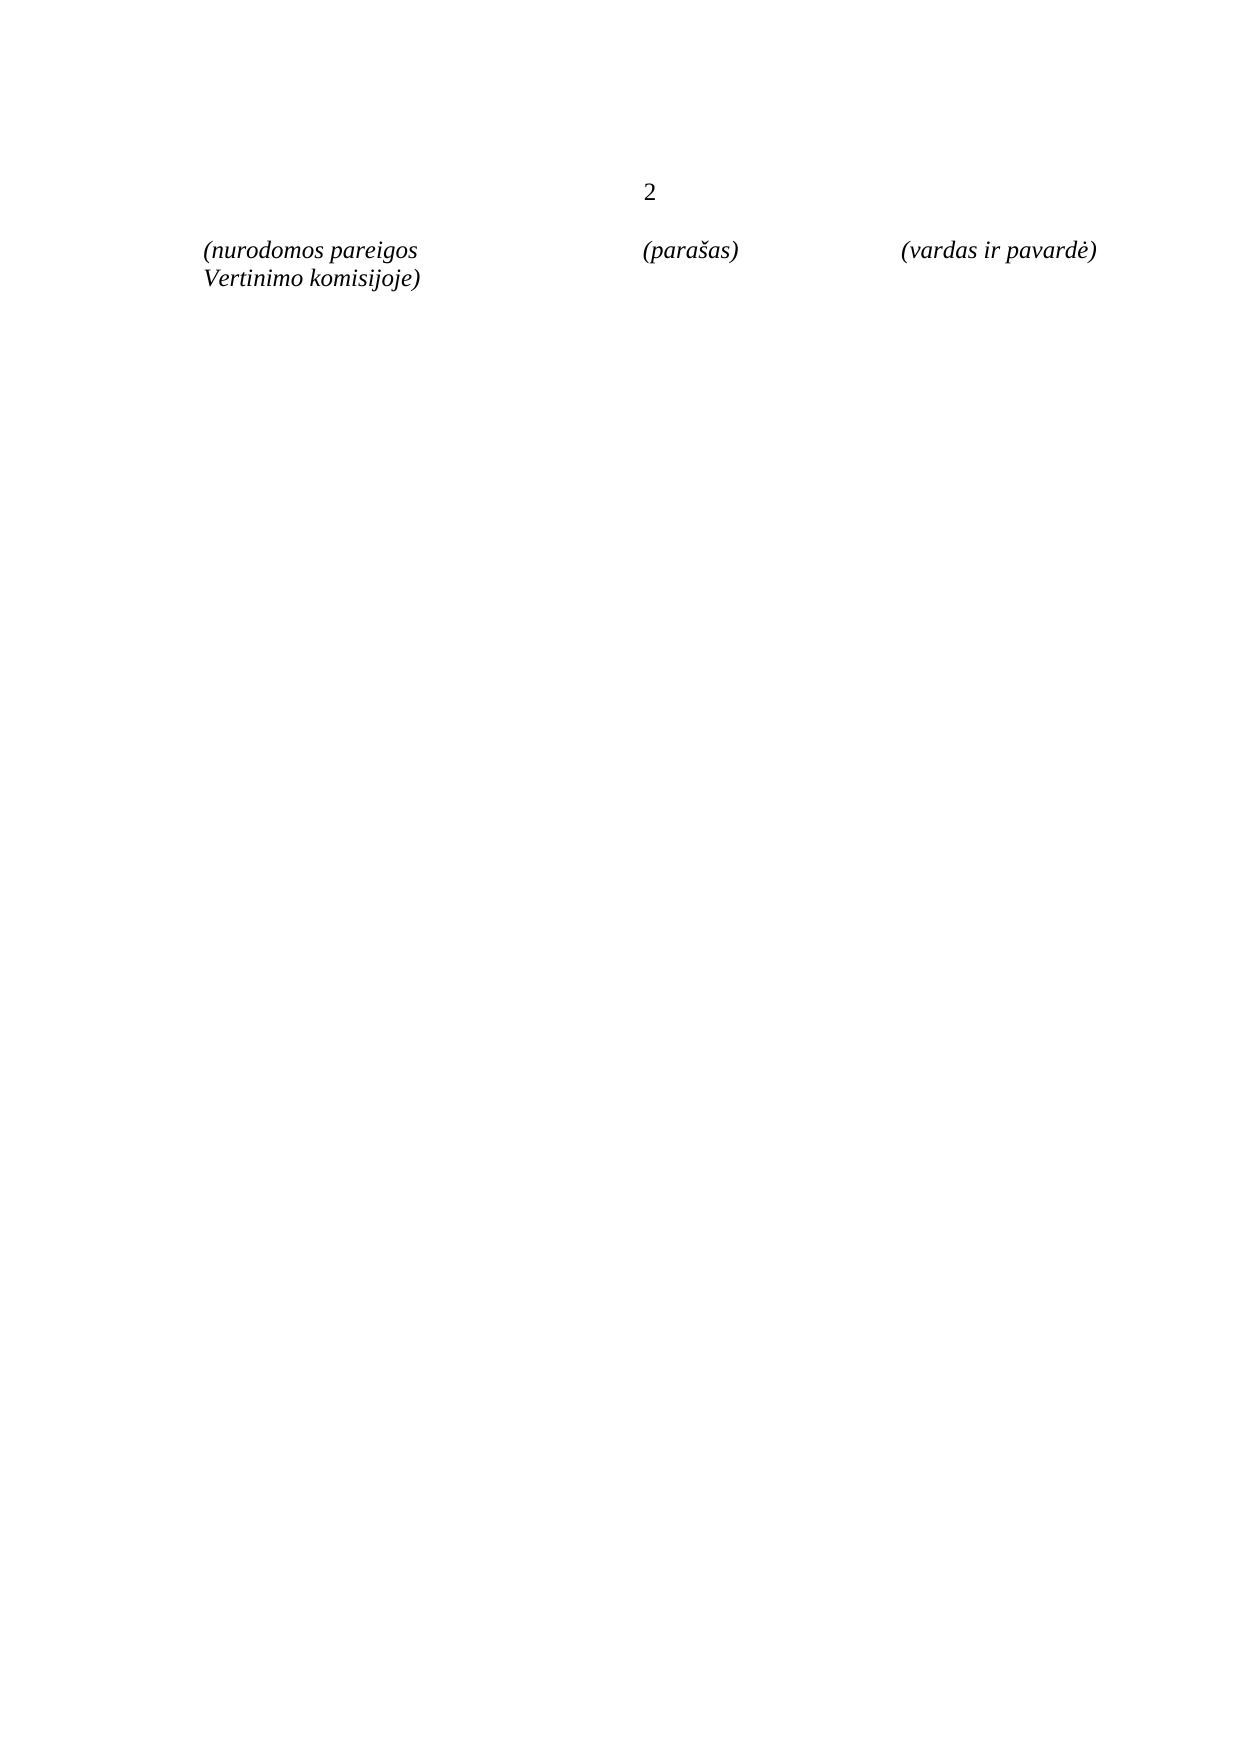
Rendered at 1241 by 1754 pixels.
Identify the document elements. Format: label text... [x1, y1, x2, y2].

text Vertinimo komisijoje) [177, 263, 1122, 292]
text (nurodomos pareigos (parašas) (vardas ir pavardė) [177, 235, 1122, 263]
